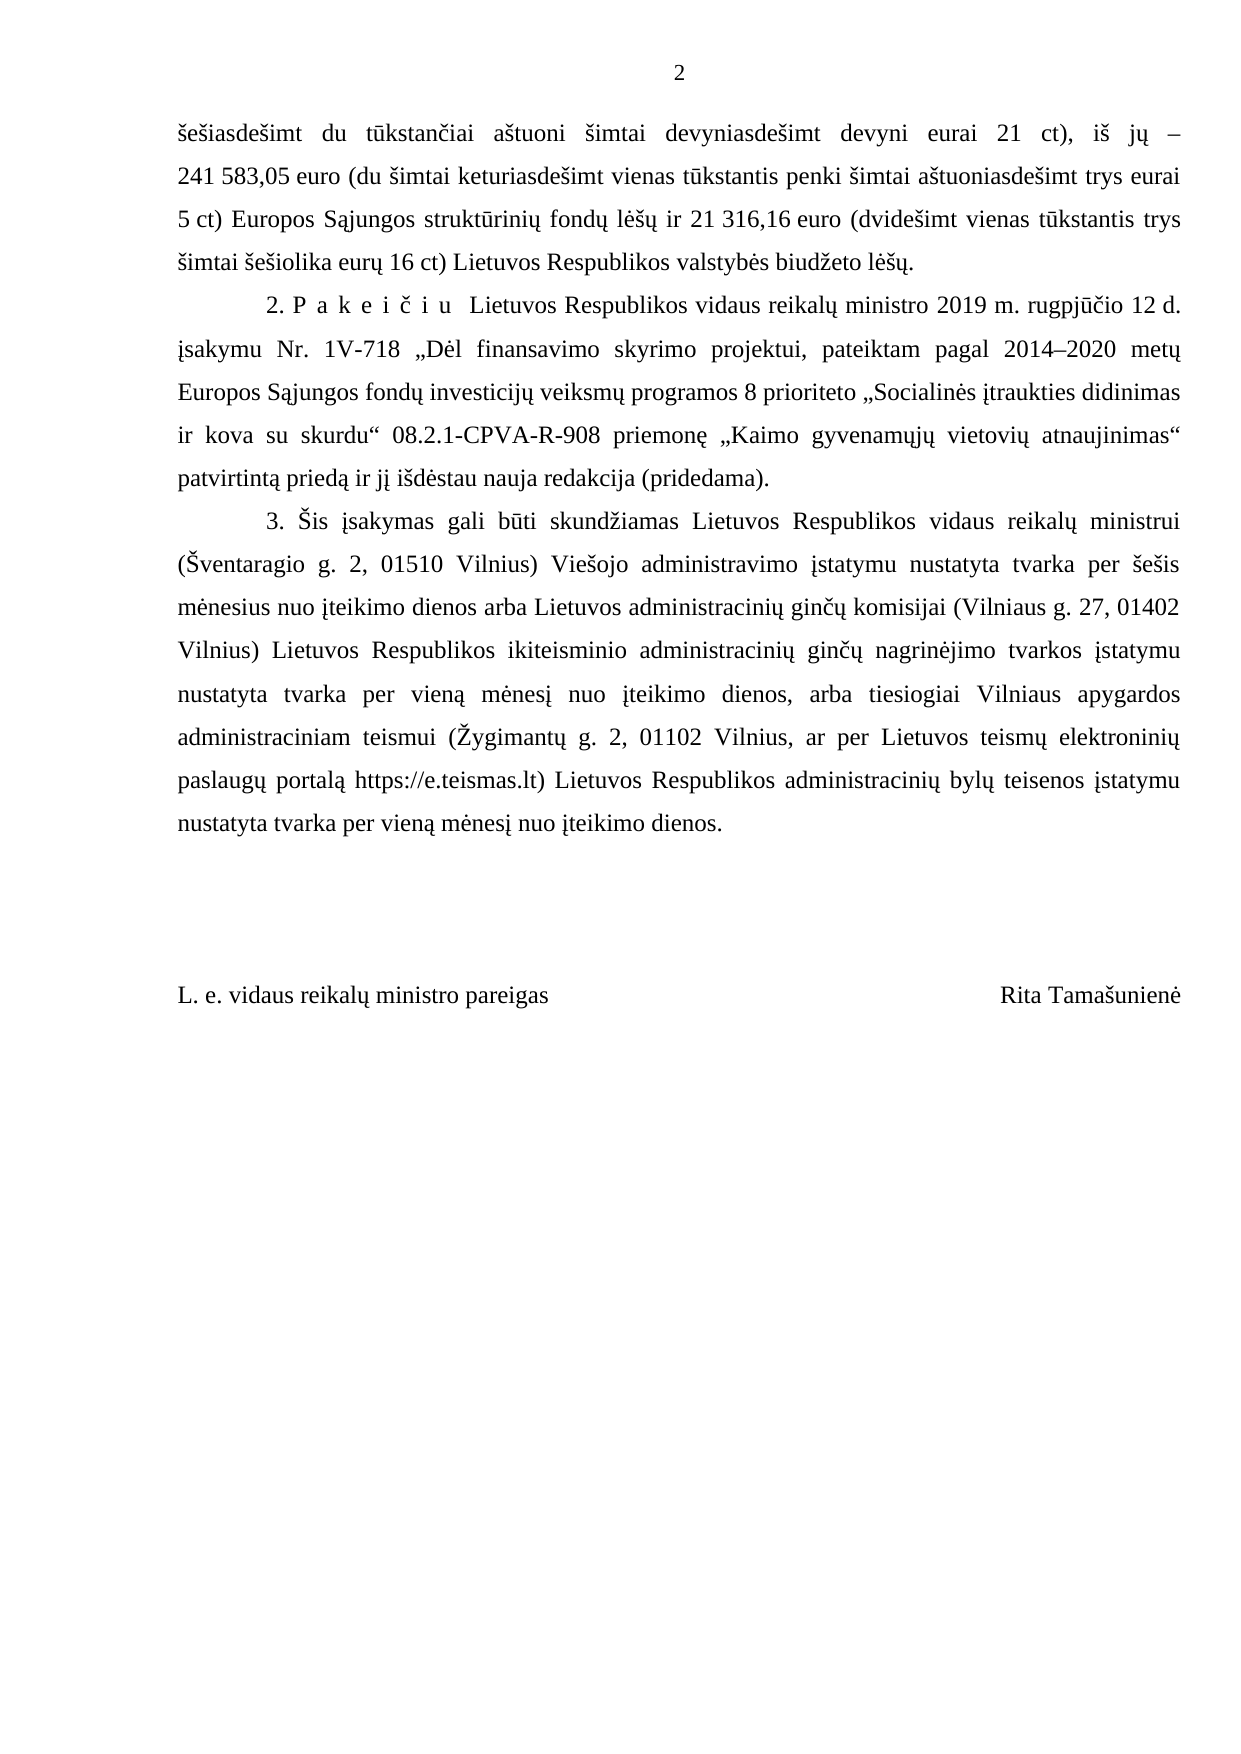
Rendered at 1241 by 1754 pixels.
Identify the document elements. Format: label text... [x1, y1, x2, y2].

text šešiasdešimt du tūkstančiai aštuoni šimtai devyniasdešimt devyni eurai 21 ct), iš jų – 241 583,05 euro (du šimtai keturiasdešimt vienas tūkstantis penki šimtai aštuoniasdešimt trys eurai 5 ct) Europos Sąjungos struktūrinių fondų lėšų ir 21 316,16 euro (dvidešimt vienas tūkstantis trys šimtai šešiolika eurų 16 ct) Lietuvos Respublikos valstybės biudžeto lėšų. [177, 118, 1181, 276]
text L. e. vidaus reikalų ministro pareigas Rita Tamašunienė [177, 981, 1181, 1009]
text 3. Šis įsakymas gali būti skundžiamas Lietuvos Respublikos vidaus reikalų ministrui (Šventaragio g. 2, 01510 Vilnius) Viešojo administravimo įstatymu nustatyta tvarka per šešis mėnesius nuo įteikimo dienos arba Lietuvos administracinių ginčų komisijai (Vilniaus g. 27, 01402 Vilnius) Lietuvos Respublikos ikiteisminio administracinių ginčų nagrinėjimo tvarkos įstatymu nustatyta tvarka per vieną mėnesį nuo įteikimo dienos, arba tiesiogiai Vilniaus apygardos administraciniam teismui (Žygimantų g. 2, 01102 Vilnius, ar per Lietuvos teismų elektroninių paslaugų portalą https://e.teismas.lt) Lietuvos Respublikos administracinių bylų teisenos įstatymu nustatyta tvarka per vieną mėnesį nuo įteikimo dienos. [177, 506, 1181, 837]
text 2. Pakeičiu Lietuvos Respublikos vidaus reikalų ministro 2019 m. rugpjūčio 12 d. įsakymu Nr. 1V-718 „Dėl finansavimo skyrimo projektui, pateiktam pagal 2014–2020 metų Europos Sąjungos fondų investicijų veiksmų programos 8 prioriteto „Socialinės įtraukties didinimas ir kova su skurdu“ 08.2.1-CPVA-R-908 priemonę „Kaimo gyvenamųjų vietovių atnaujinimas“ patvirtintą priedą ir jį išdėstau nauja redakcija (pridedama). [177, 291, 1181, 492]
